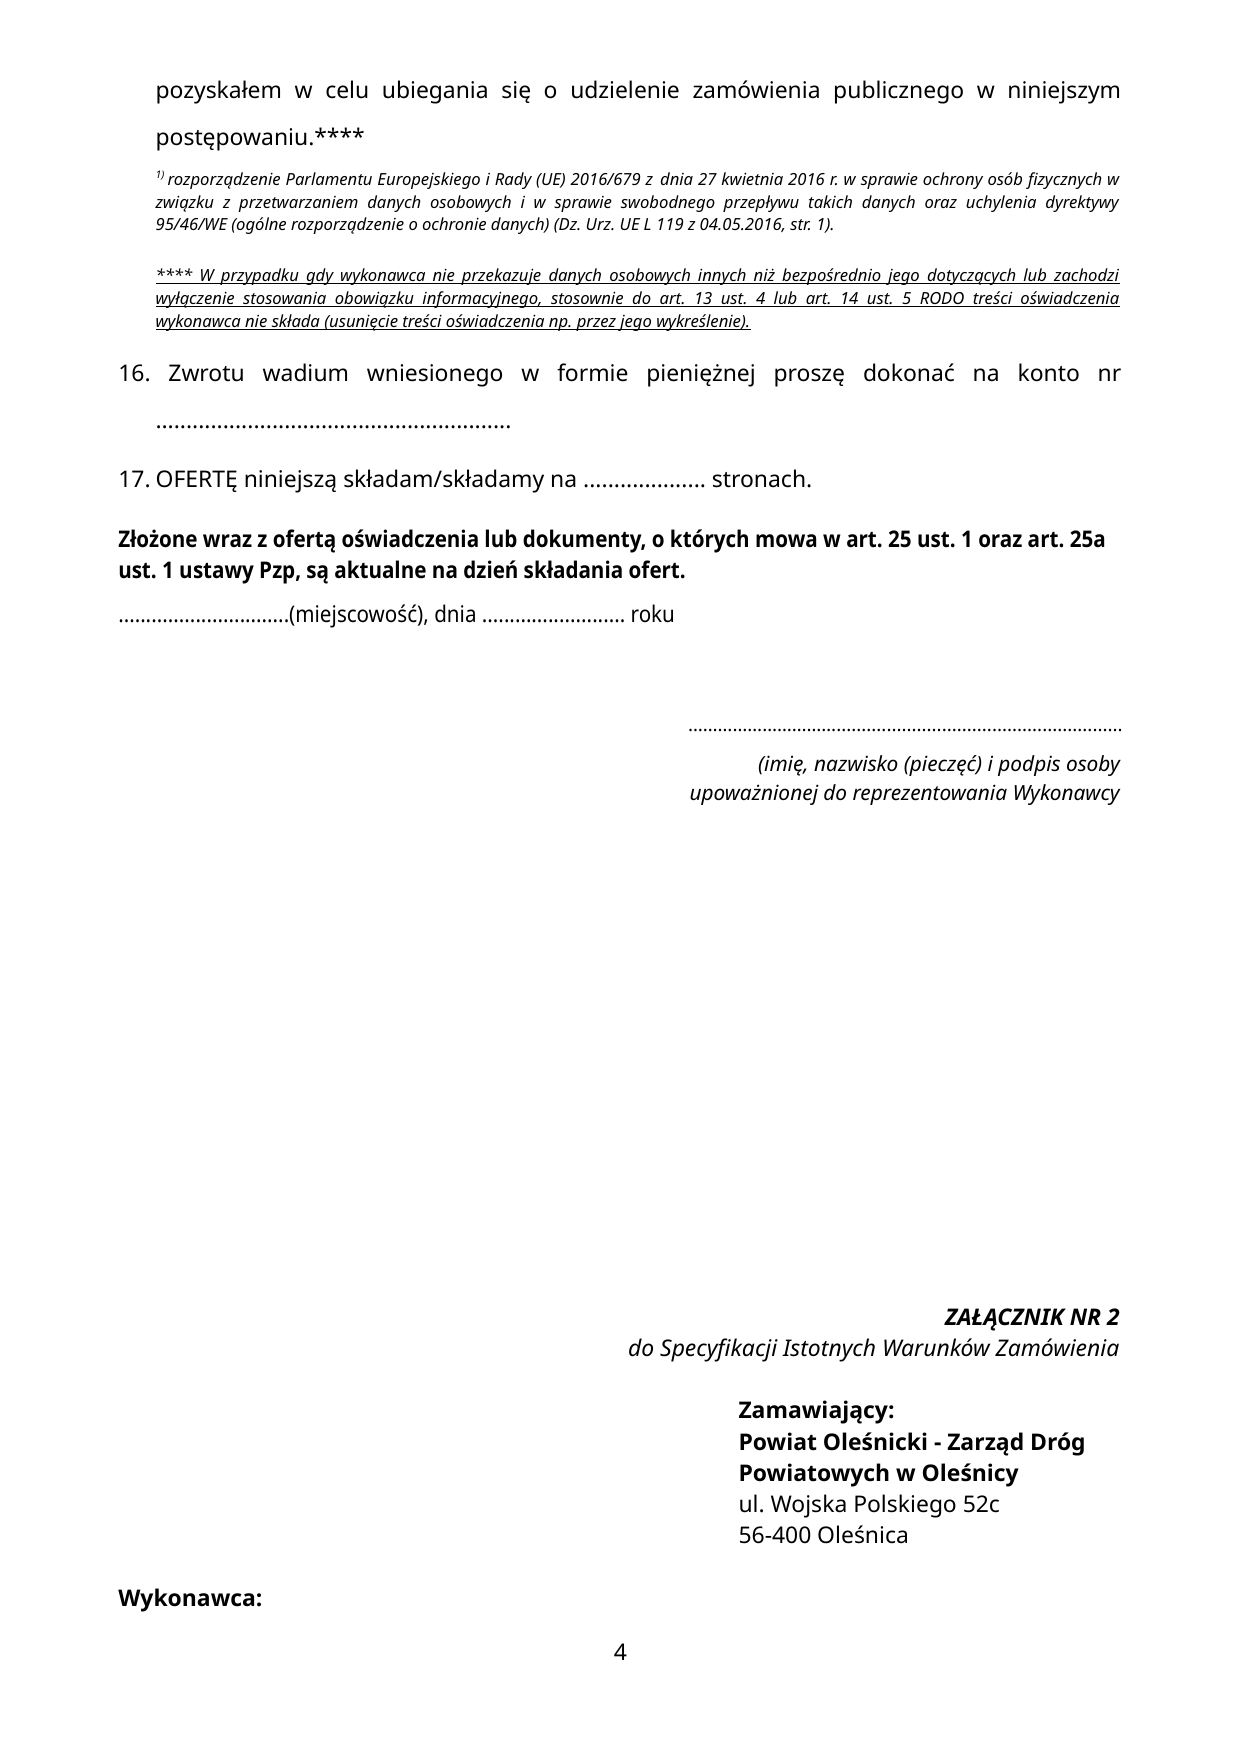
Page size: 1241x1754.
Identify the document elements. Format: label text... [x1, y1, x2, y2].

text Wykonawca: [118, 1582, 1122, 1613]
text …………………………......................................................... [118, 711, 1122, 737]
text (imię, nazwisko (pieczęć) i podpis osoby [118, 749, 1122, 778]
text ZAŁĄCZNIK NR 2 [118, 1300, 1122, 1332]
text ...............................(miejscowość), dnia .......................... roku [118, 598, 1122, 629]
text **** W przypadku gdy wykonawca nie przekazuje danych osobowych innych niż bezpośrednio jego dotyczących lub zachodzi wyłączenie stosowania obowiązku informacyjnego, stosownie do art. 13 ust. 4 lub art. 14 ust. 5 RODO treści oświadczenia wykonawca nie składa (usunięcie treści oświadczenia np. przez jego wykreślenie). [155, 264, 1122, 332]
text do Specyfikacji Istotnych Warunków Zamówienia [118, 1332, 1122, 1363]
text 16. Zwrotu wadium wniesionego w formie pieniężnej proszę dokonać na konto nr …....................................................... [118, 357, 1122, 435]
text Zamawiający: [664, 1394, 1122, 1425]
text Złożone wraz z ofertą oświadczenia lub dokumenty, o których mowa w art. 25 ust. 1 oraz art. 25a ust. 1 ustawy Pzp, są aktualne na dzień składania ofert. [118, 523, 1122, 585]
text 17. OFERTĘ niniejszą składam/składamy na .................... stronach. [118, 463, 1122, 495]
text 1) rozporządzenie Parlamentu Europejskiego i Rady (UE) 2016/679 z dnia 27 kwietnia 2016 r. w sprawie ochrony osób fizycznych w związku z przetwarzaniem danych osobowych i w sprawie swobodnego przepływu takich danych oraz uchylenia dyrektywy 95/46/WE (ogólne rozporządzenie o ochronie danych) (Dz. Urz. UE L 119 z 04.05.2016, str. 1). [155, 167, 1122, 236]
text 56-400 Oleśnica [738, 1519, 1122, 1550]
text pozyskałem w celu ubiegania się o udzielenie zamówienia publicznego w niniejszym postępowaniu.**** [118, 74, 1122, 152]
text Powiat Oleśnicki - Zarząd Dróg Powiatowych w Oleśnicy [738, 1425, 1122, 1488]
text upoważnionej do reprezentowania Wykonawcy [118, 778, 1122, 806]
text ul. Wojska Polskiego 52c [738, 1488, 1122, 1519]
